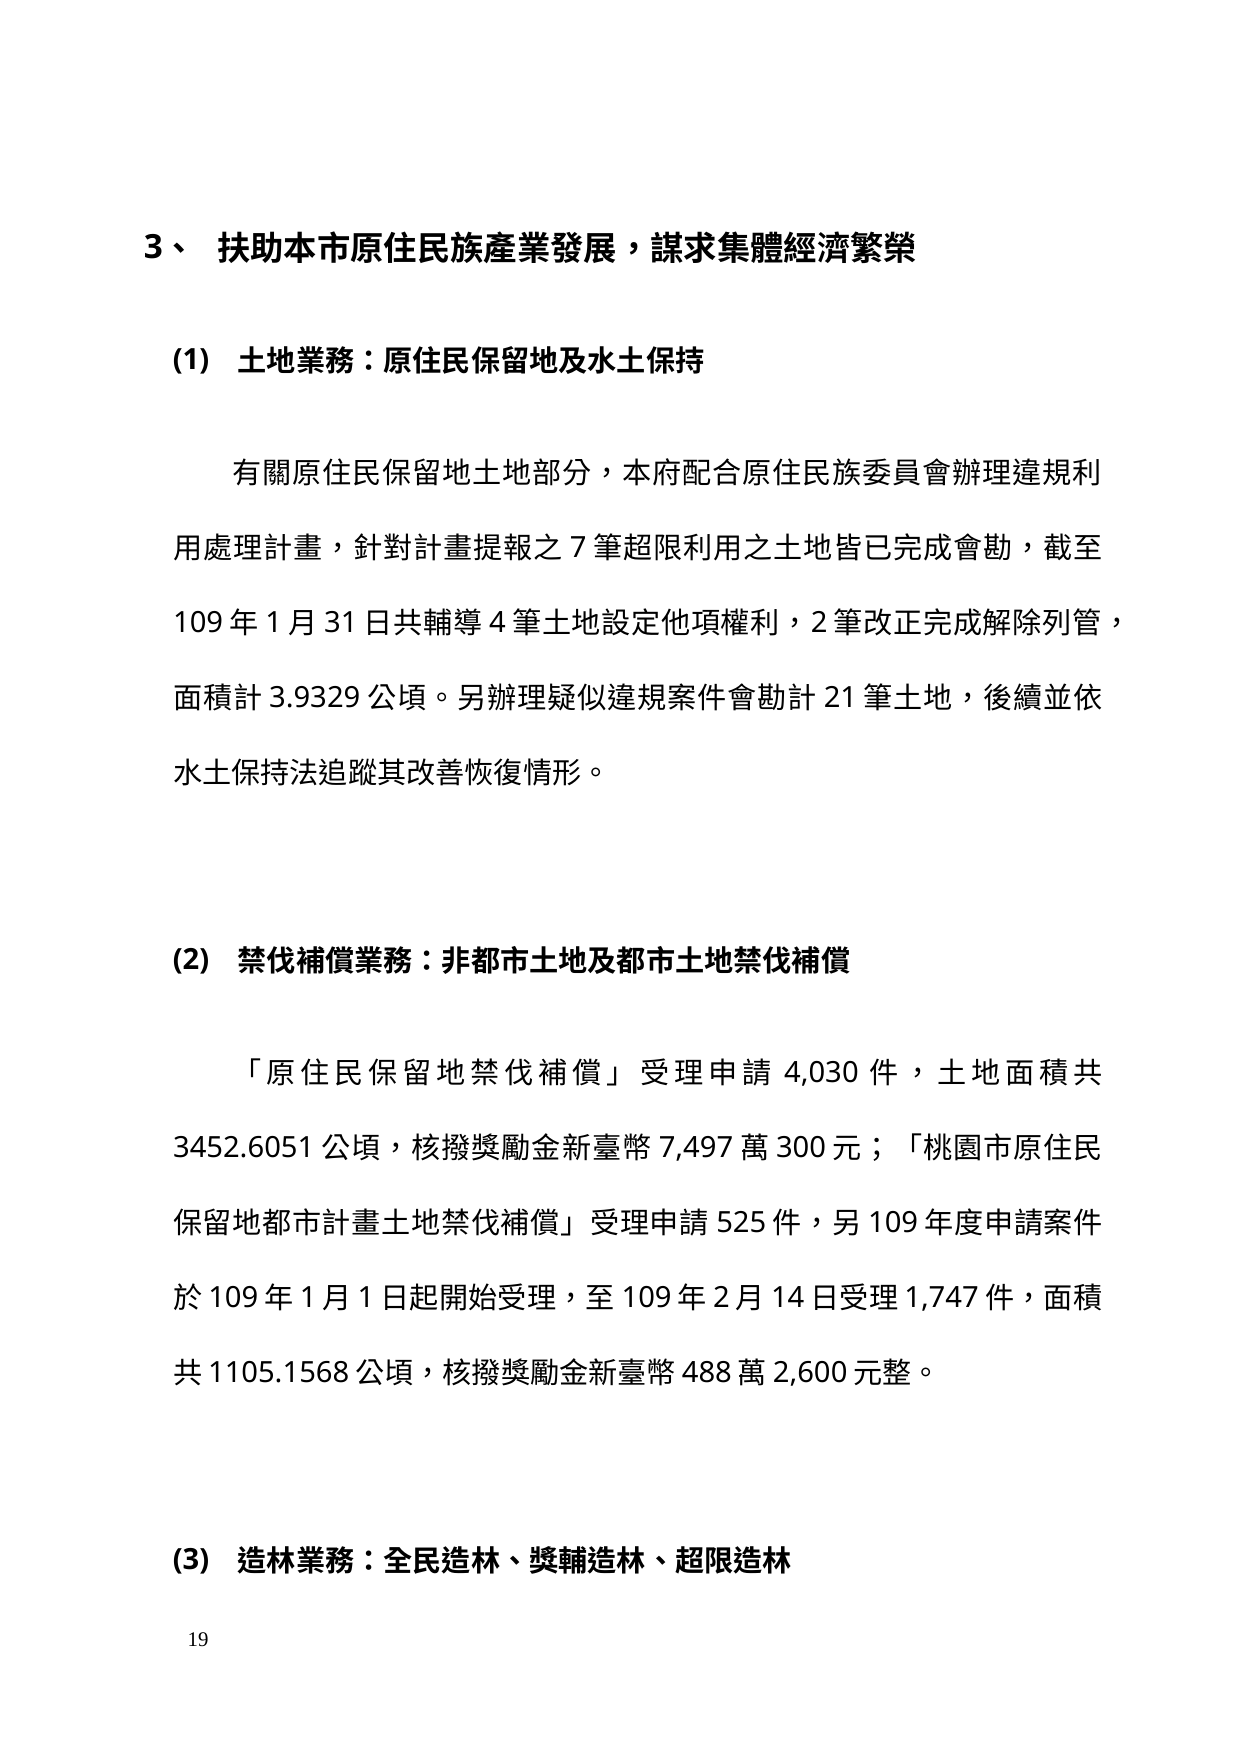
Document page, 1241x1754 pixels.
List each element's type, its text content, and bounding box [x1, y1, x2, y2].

text 「原住民保留地禁伐補償」受理申請4,030件，土地面積共3452.6051公頃，核撥獎勵金新臺幣7,497萬300元；「桃園市原住民保留地都市計畫土地禁伐補償」受理申請525件，另109年度申請案件於109年1月1日起開始受理，至109年2月14日受理1,747件，面積共1105.1568公頃，核撥獎勵金新臺幣488萬2,600元整。 [173, 1027, 1103, 1402]
list 禁伐補償業務：非都市土地及都市土地禁伐補償 [173, 914, 1103, 989]
list 造林業務：全民造林、獎輔造林、超限造林 [173, 1514, 1103, 1589]
list 土地業務：原住民保留地及水土保持 [173, 314, 1103, 389]
text 有關原住民保留地土地部分，本府配合原住民族委員會辦理違規利用處理計畫，針對計畫提報之7筆超限利用之土地皆已完成會勘，截至109年1月31日共輔導4筆土地設定他項權利，2筆改正完成解除列管，面積計3.9329公頃。另辦理疑似違規案件會勘計21筆土地，後續並依水土保持法追蹤其改善恢復情形。 [173, 427, 1103, 802]
list 扶助本市原住民族產業發展，謀求集體經濟繁榮 [143, 202, 1103, 277]
